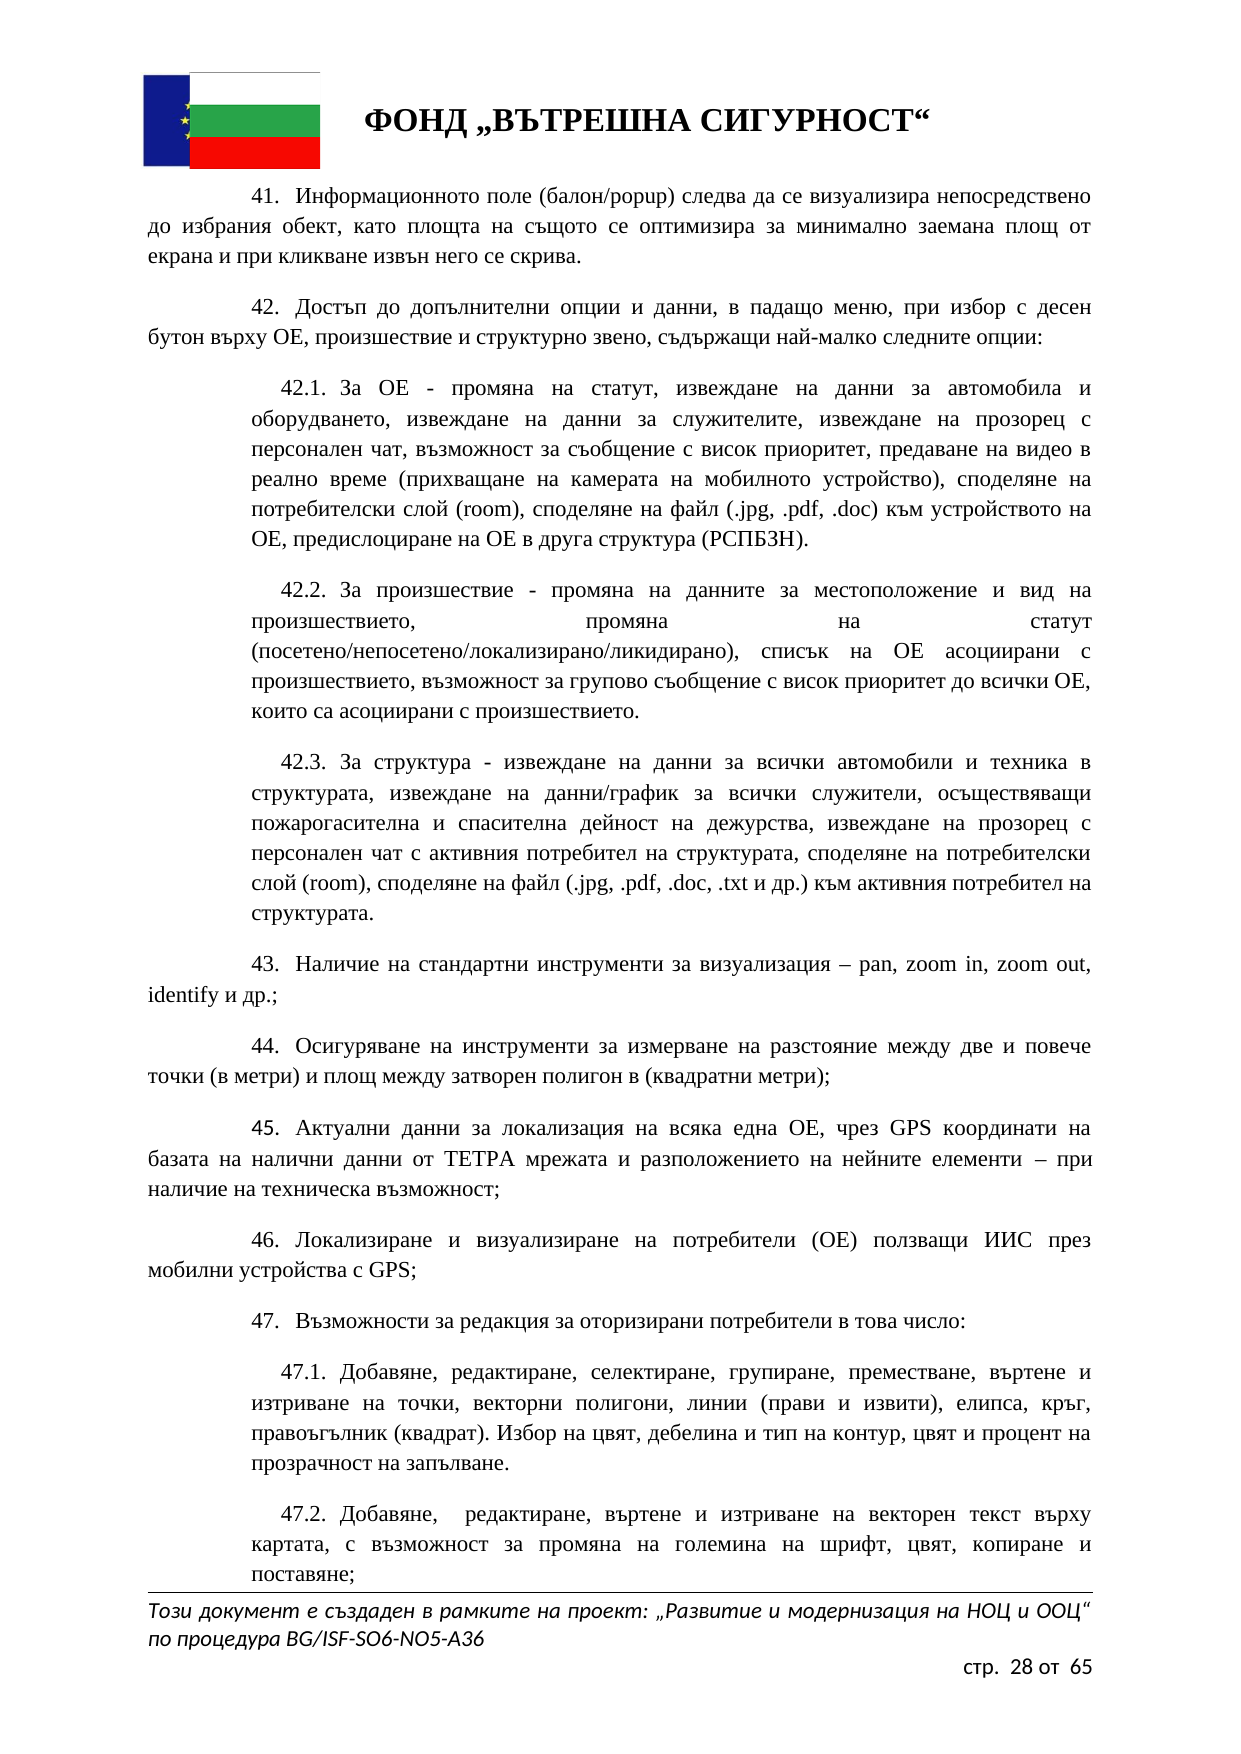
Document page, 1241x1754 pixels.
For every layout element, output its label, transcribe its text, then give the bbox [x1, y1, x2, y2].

list За произшествие - промяна на данните за местоположение и вид на произшествието, промяна на статут (посетено/непосетено/локализирано/ликидирано), списък на ОЕ асоциирани с произшествието, възможност за групово съобщение с висок приоритет до всички ОЕ, които са асоциирани с произшествието. [251, 576, 1093, 724]
list Възможности за редакция за оторизирани потребители в това число: [148, 1307, 1093, 1334]
list Локализиране и визуализиране на потребители (ОЕ) ползващи ИИС през мобилни устройства с GPS; [148, 1226, 1093, 1283]
list Добавяне, редактиране, въртене и изтриване на векторен текст върху картата, с възможност за промяна на големина на шрифт, цвят, копиране и поставяне; [251, 1500, 1093, 1587]
list Наличие на стандартни инструменти за визуализация – pan, zoom in, zoom out, identify и др.; [148, 950, 1093, 1007]
list Достъп до допълнителни опции и данни, в падащо меню, при избор с десен бутон върху ОЕ, произшествие и структурно звено, съдържащи най-малко следните опции: [148, 293, 1093, 350]
list Информационното поле (балон/popup) следва да се визуализира непосредствено до избрания обект, като площта на същото се оптимизира за минимално заемана площ от екрана и при кликване извън него се скрива. [148, 182, 1093, 268]
list Добавяне, редактиране, селектиране, групиране, преместване, въртене и изтриване на точки, векторни полигони, линии (прави и извити), елипса, кръг, правоъгълник (квадрат). Избор на цвят, дебелина и тип на контур, цвят и процент на прозрачност на запълване. [251, 1358, 1093, 1475]
list За структура - извеждане на данни за всички автомобили и техника в структурата, извеждане на данни/график за всички служители, осъществяващи пожарогасителна и спасителна дейност на дежурства, извеждане на прозорец с персонален чат с активния потребител на структурата, споделяне на потребителски слой (room), споделяне на файл (.jpg, .pdf, .doc, .txt и др.) към активния потребител на структурата. [251, 748, 1093, 926]
list Актуални данни за локализация на всяка една ОЕ, чрез GPS координати на базата на налични данни от ТЕТРА мрежата и разположението на нейните елементи – при наличие на техническа възможност; [148, 1113, 1093, 1201]
list Осигуряване на инструменти за измерване на разстояние между две и повече точки (в метри) и площ между затворен полигон в (квадратни метри); [148, 1032, 1093, 1088]
list За ОЕ - промяна на статут, извеждане на данни за автомобила и оборудването, извеждане на данни за служителите, извеждане на прозорец с персонален чат, възможност за съобщение с висок приоритет, предаване на видео в реално време (прихващане на камерата на мобилното устройство), споделяне на потребителски слой (room), споделяне на файл (.jpg, .pdf, .doc) към устройството на ОЕ, предислоциране на ОЕ в друга структура (РСПБЗН). [251, 374, 1093, 552]
